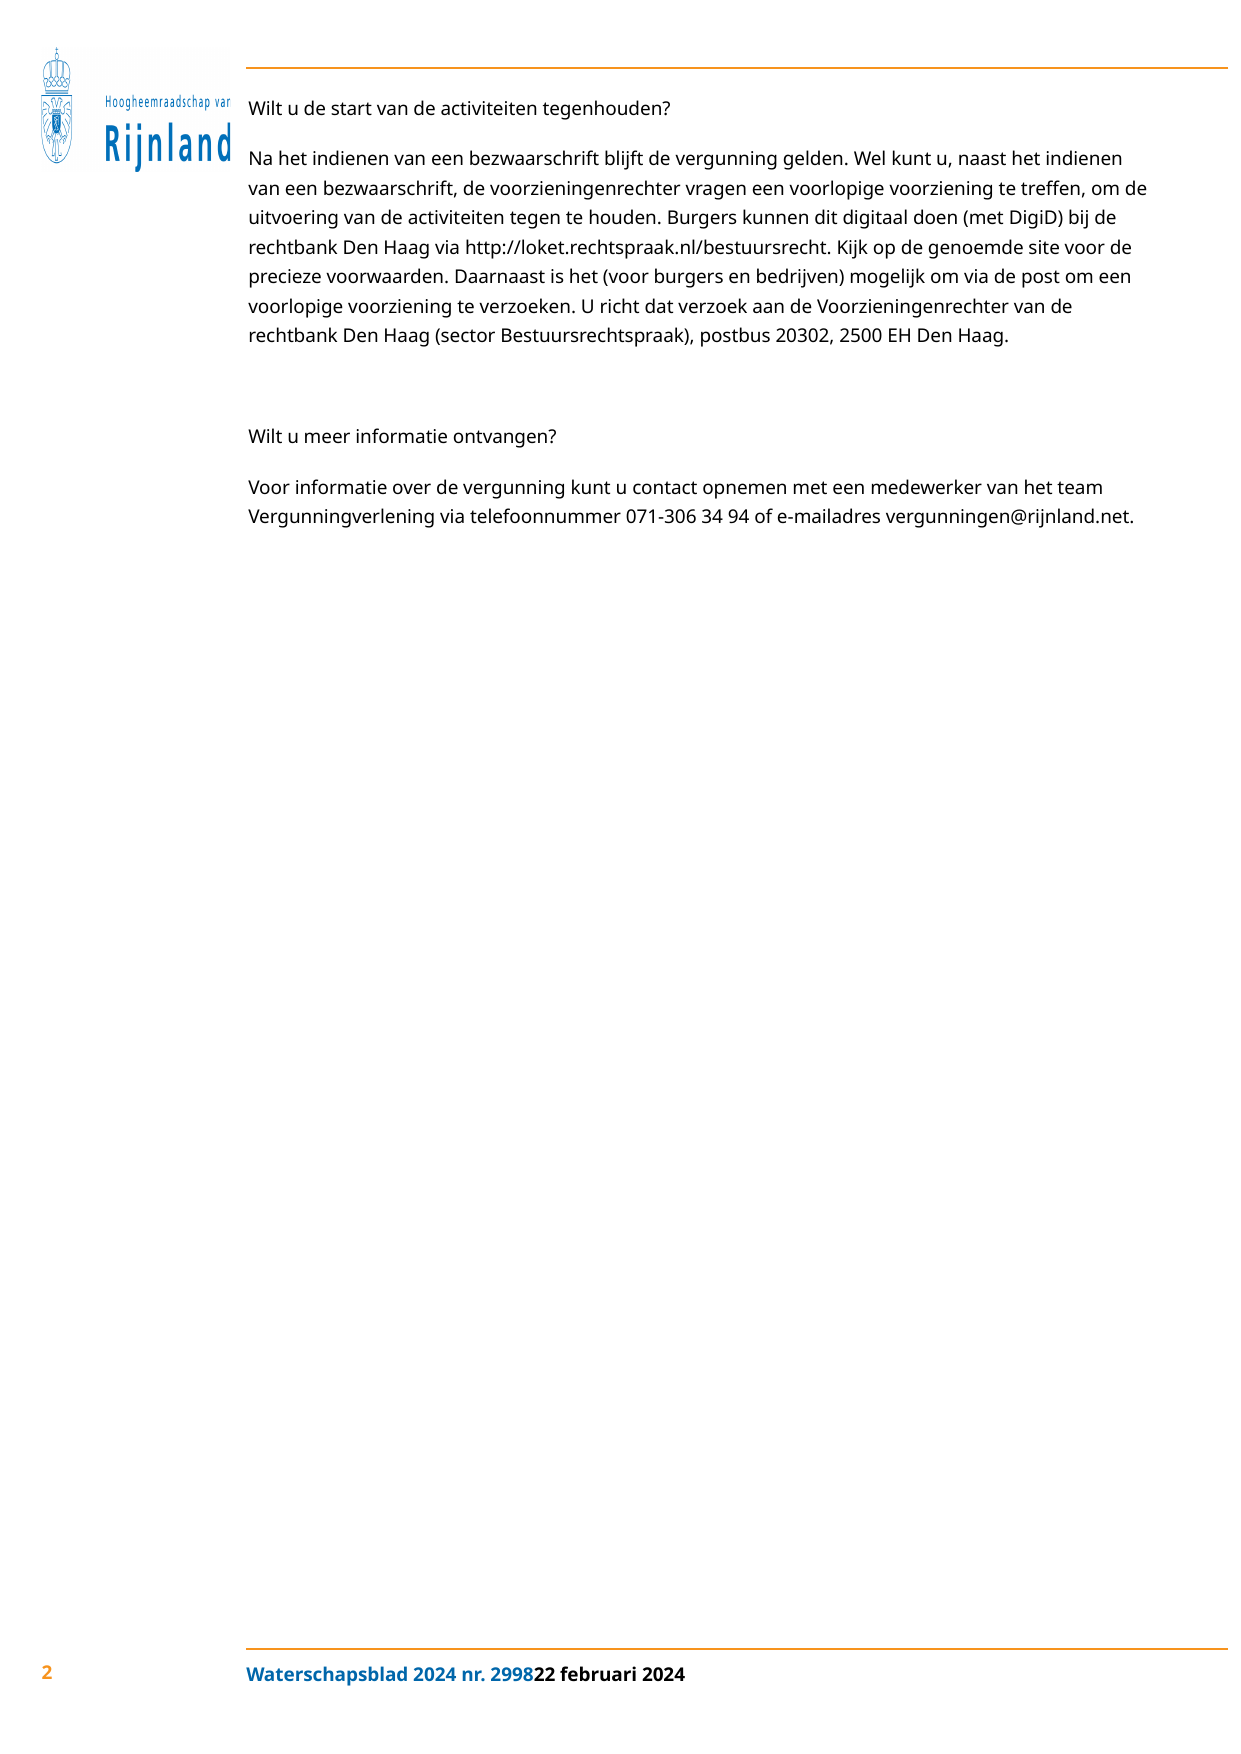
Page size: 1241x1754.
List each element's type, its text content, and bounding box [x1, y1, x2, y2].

text Na het indienen van een bezwaarschrift blijft de vergunning gelden. Wel kunt u, naast het indienen van een bezwaarschrift, de voorzieningenrechter vragen een voorlopige voorziening te treffen, om de uitvoering van de activiteiten tegen te houden. Burgers kunnen dit digitaal doen (met DigiD) bij de rechtbank Den Haag via http://loket.rechtspraak.nl/bestuursrecht. Kijk op de genoemde site voor de precieze voorwaarden. Daarnaast is het (voor burgers en bedrijven) mogelijk om via de post om een voorlopige voorziening te verzoeken. U richt dat verzoek aan de Voorzieningenrechter van de rechtbank Den Haag (sector Bestuursrechtspraak), postbus 20302, 2500 EH Den Haag. [248, 145, 1152, 348]
text Voor informatie over de vergunning kunt u contact opnemen met een medewerker van het team Vergunningverlening via telefoonnummer 071-306 34 94 of e-mailadres vergunningen@rijnland.net. [248, 474, 1152, 529]
text Wilt u de start van de activiteiten tegenhouden? [248, 95, 1152, 121]
picture [41, 47, 231, 172]
text Wilt u meer informatie ontvangen? [248, 423, 1152, 449]
